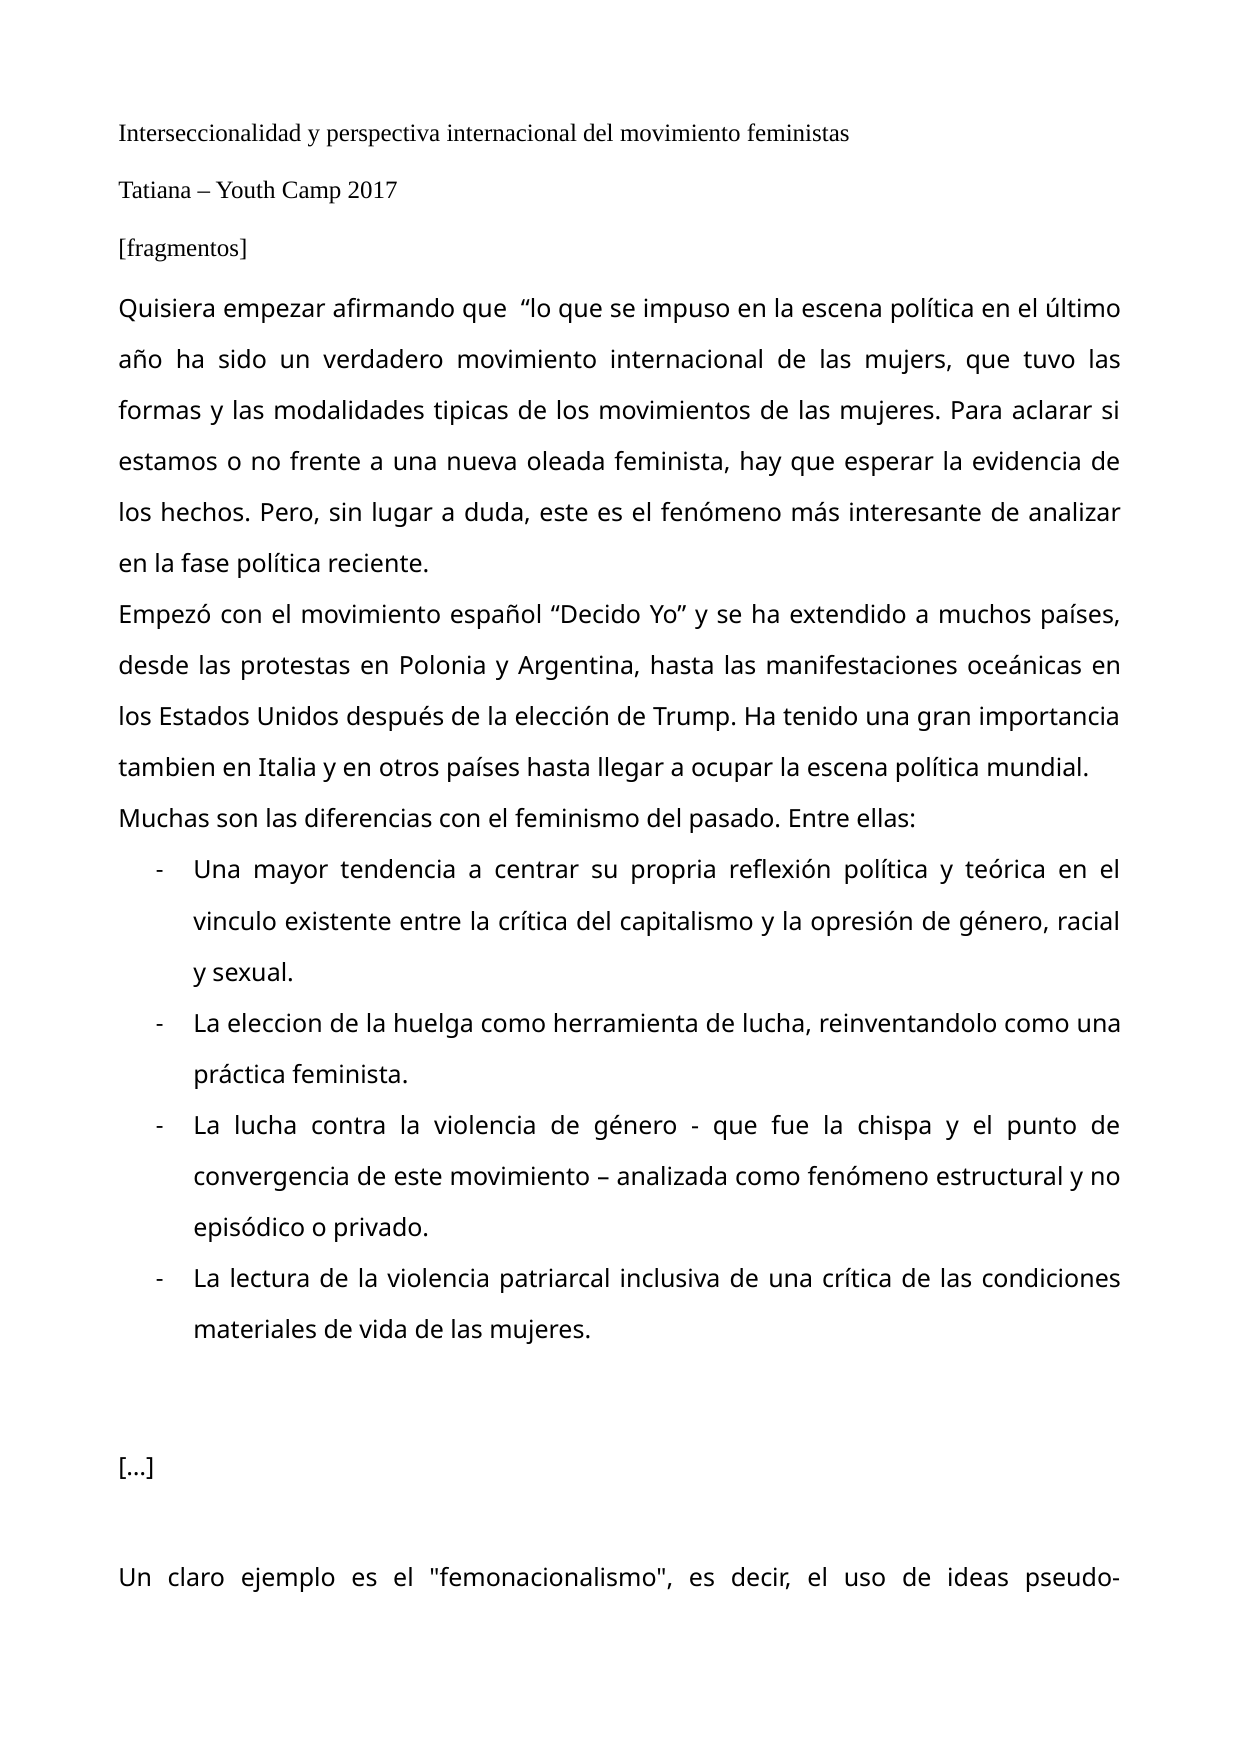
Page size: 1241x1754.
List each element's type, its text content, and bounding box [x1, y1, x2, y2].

text [fragmentos] [118, 233, 1122, 262]
text Quisiera empezar afirmando que “lo que se impuso en la escena política en el último año ha sido un verdadero movimiento internacional de las mujers, que tuvo las formas y las modalidades tipicas de los movimientos de las mujeres. Para aclarar si estamos o no frente a una nueva oleada feminista, hay que esperar la evidencia de los hechos. Pero, sin lugar a duda, este es el fenómeno más interesante de analizar en la fase política reciente. [118, 291, 1122, 580]
list […] [118, 1449, 1122, 1483]
text Tatiana – Youth Camp 2017 [118, 176, 1122, 204]
list La lucha contra la violencia de género - que fue la chispa y el punto de convergencia de este movimiento – analizada como fenómeno estructural y no episódico o privado. [156, 1107, 1122, 1243]
text Empezó con el movimiento español “Decido Yo” y se ha extendido a muchos países, desde las protestas en Polonia y Argentina, hasta las manifestaciones oceánicas en los Estados Unidos después de la elección de Trump. Ha tenido una gran importancia tambien en Italia y en otros países hasta llegar a ocupar la escena política mundial. [118, 597, 1122, 784]
text Muchas son las diferencias con el feminismo del pasado. Entre ellas: [118, 801, 1122, 835]
list La eleccion de la huelga como herramienta de lucha, reinventandolo como una práctica feminista. [156, 1005, 1122, 1090]
list Una mayor tendencia a centrar su propria reflexión política y teórica en el vinculo existente entre la crítica del capitalismo y la opresión de género, racial y sexual. [156, 852, 1122, 988]
text Un claro ejemplo es el "femonacionalismo", es decir, el uso de ideas pseudo- [118, 1559, 1122, 1594]
list La lectura de la violencia patriarcal inclusiva de una crítica de las condiciones materiales de vida de las mujeres. [156, 1260, 1122, 1346]
text Interseccionalidad y perspectiva internacional del movimiento feministas [118, 118, 1122, 147]
